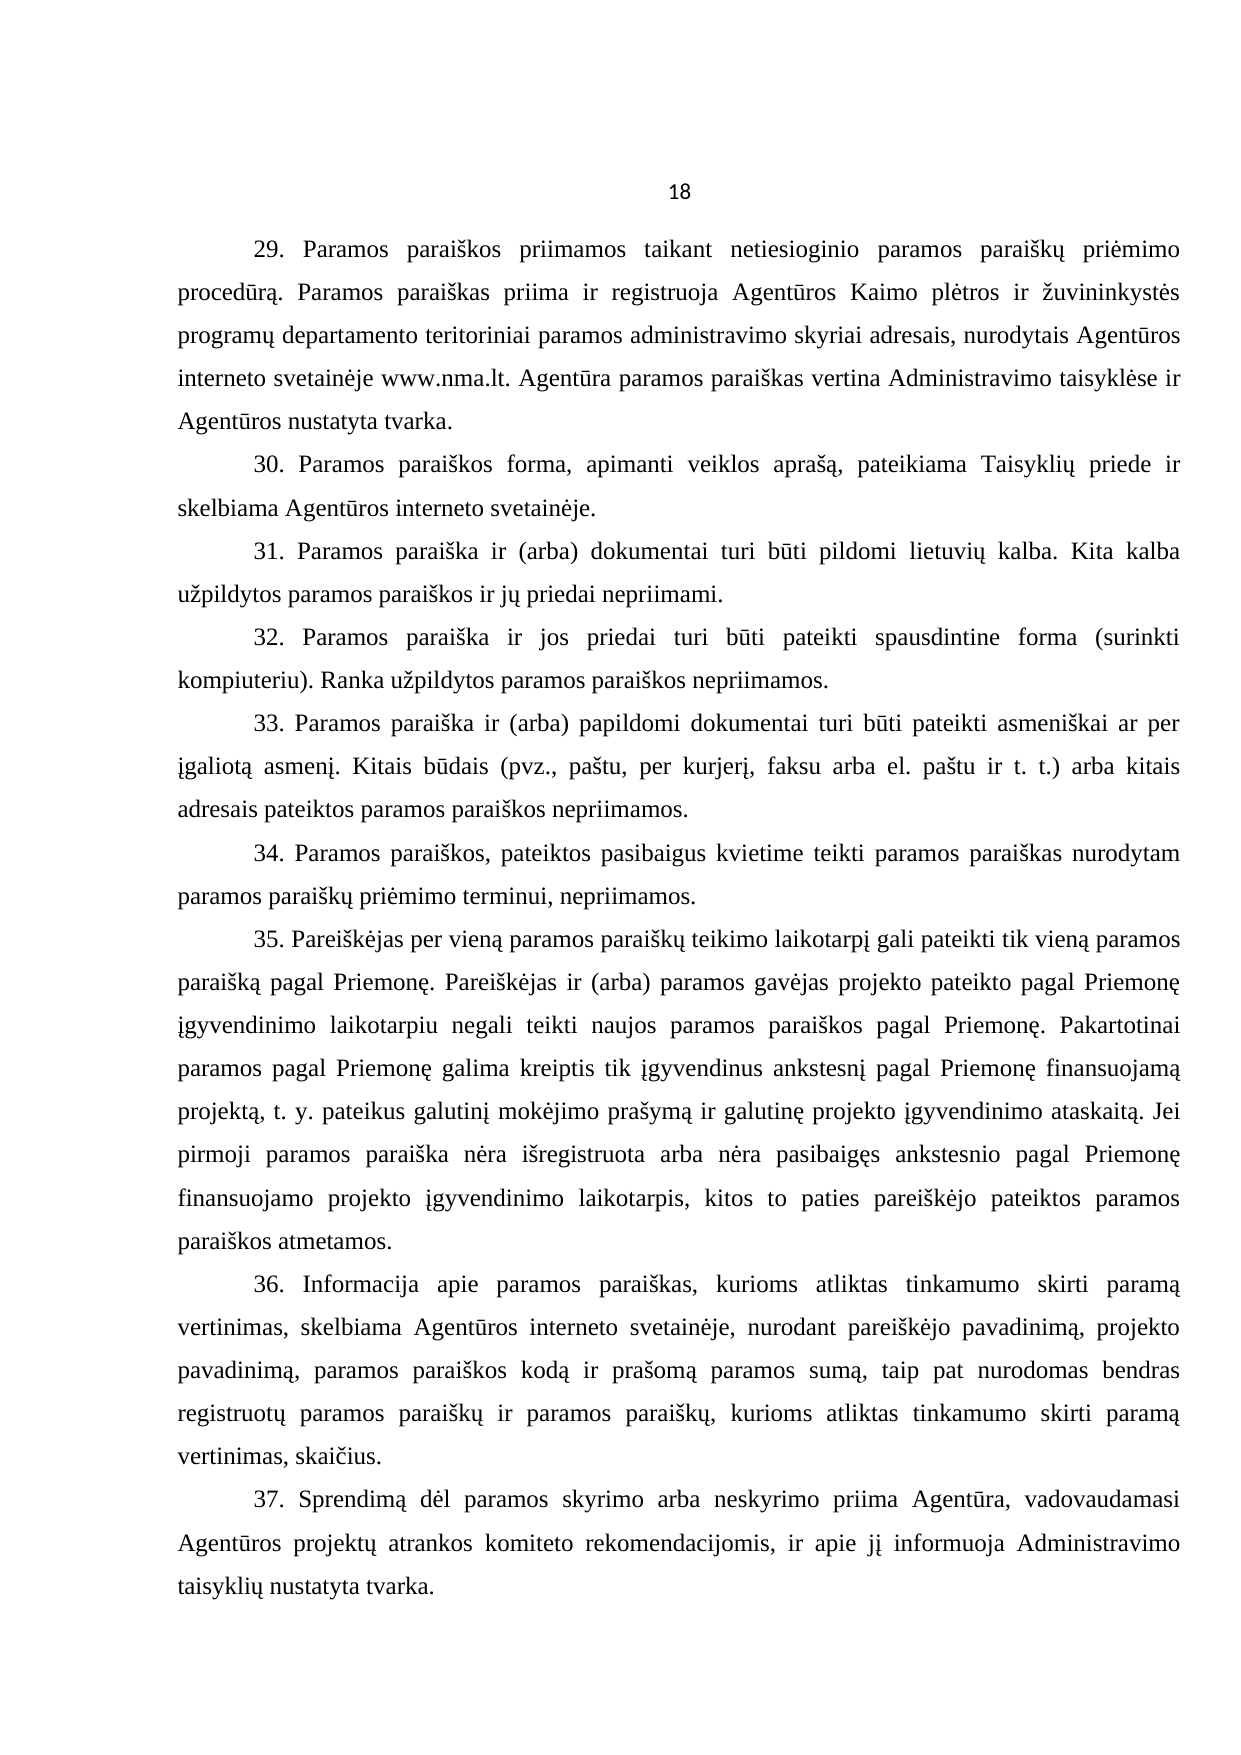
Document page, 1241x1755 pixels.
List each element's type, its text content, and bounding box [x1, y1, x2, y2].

text 36. Informacija apie paramos paraiškas, kurioms atliktas tinkamumo skirti paramą vertinimas, skelbiama Agentūros interneto svetainėje, nurodant pareiškėjo pavadinimą, projekto pavadinimą, paramos paraiškos kodą ir prašomą paramos sumą, taip pat nurodomas bendras registruotų paramos paraiškų ir paramos paraiškų, kurioms atliktas tinkamumo skirti paramą vertinimas, skaičius. [177, 1269, 1181, 1470]
text 35. Pareiškėjas per vieną paramos paraiškų teikimo laikotarpį gali pateikti tik vieną paramos paraišką pagal Priemonę. Pareiškėjas ir (arba) paramos gavėjas projekto pateikto pagal Priemonę įgyvendinimo laikotarpiu negali teikti naujos paramos paraiškos pagal Priemonę. Pakartotinai paramos pagal Priemonę galima kreiptis tik įgyvendinus ankstesnį pagal Priemonę finansuojamą projektą, t. y. pateikus galutinį mokėjimo prašymą ir galutinę projekto įgyvendinimo ataskaitą. Jei pirmoji paramos paraiška nėra išregistruota arba nėra pasibaigęs ankstesnio pagal Priemonę finansuojamo projekto įgyvendinimo laikotarpis, kitos to paties pareiškėjo pateiktos paramos paraiškos atmetamos. [177, 924, 1181, 1254]
text 33. Paramos paraiška ir (arba) papildomi dokumentai turi būti pateikti asmeniškai ar per įgaliotą asmenį. Kitais būdais (pvz., paštu, per kurjerį, faksu arba el. paštu ir t. t.) arba kitais adresais pateiktos paramos paraiškos nepriimamos. [177, 708, 1181, 823]
text 30. Paramos paraiškos forma, apimanti veiklos aprašą, pateikiama Taisyklių priede ir skelbiama Agentūros interneto svetainėje. [177, 449, 1181, 521]
text 34. Paramos paraiškos, pateiktos pasibaigus kvietime teikti paramos paraiškas nurodytam paramos paraiškų priėmimo terminui, nepriimamos. [177, 838, 1181, 909]
text 29. Paramos paraiškos priimamos taikant netiesioginio paramos paraiškų priėmimo procedūrą. Paramos paraiškas priima ir registruoja Agentūros Kaimo plėtros ir žuvininkystės programų departamento teritoriniai paramos administravimo skyriai adresais, nurodytais Agentūros interneto svetainėje www.nma.lt. Agentūra paramos paraiškas vertina Administravimo taisyklėse ir Agentūros nustatyta tvarka. [177, 234, 1181, 435]
text 31. Paramos paraiška ir (arba) dokumentai turi būti pildomi lietuvių kalba. Kita kalba užpildytos paramos paraiškos ir jų priedai nepriimami. [177, 536, 1181, 608]
text 32. Paramos paraiška ir jos priedai turi būti pateikti spausdintine forma (surinkti kompiuteriu). Ranka užpildytos paramos paraiškos nepriimamos. [177, 622, 1181, 694]
text 37. Sprendimą dėl paramos skyrimo arba neskyrimo priima Agentūra, vadovaudamasi Agentūros projektų atrankos komiteto rekomendacijomis, ir apie jį informuoja Administravimo taisyklių nustatyta tvarka. [177, 1484, 1181, 1599]
